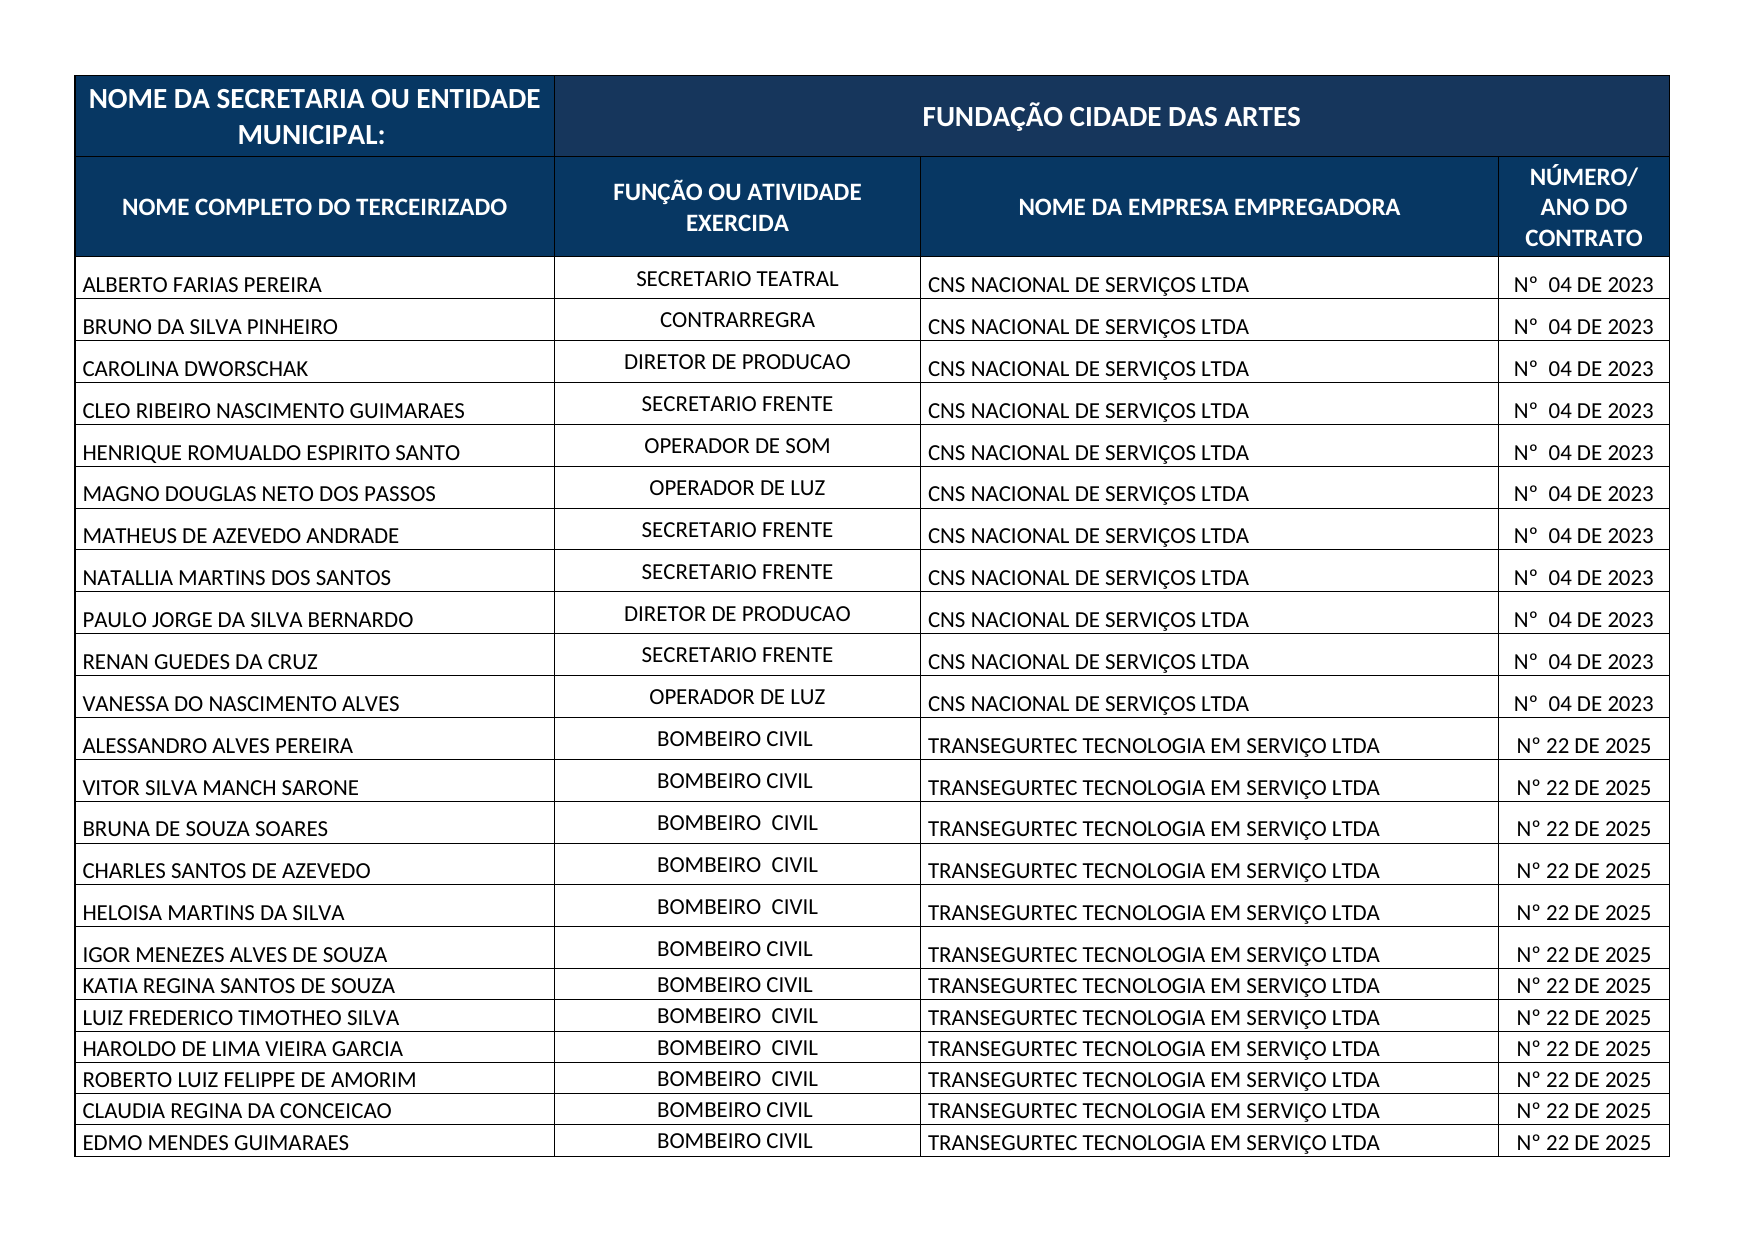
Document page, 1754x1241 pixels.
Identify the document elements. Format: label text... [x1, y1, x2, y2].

table_cell TRANSEGURTEC TECNOLOGIA EM SERVIÇO LTDA [921, 1063, 1498, 1093]
table_cell CNS NACIONAL DE SERVIÇOS LTDA [921, 467, 1498, 507]
table_cell TRANSEGURTEC TECNOLOGIA EM SERVIÇO LTDA [921, 760, 1498, 801]
table_cell Nº 04 DE 2023 [1499, 383, 1669, 424]
table_cell TRANSEGURTEC TECNOLOGIA EM SERVIÇO LTDA [921, 885, 1498, 926]
table_cell CHARLES SANTOS DE AZEVEDO [76, 844, 554, 884]
table_cell CONTRARREGRA [555, 299, 920, 340]
table_cell Nº 22 DE 2025 [1499, 844, 1669, 884]
table_cell OPERADOR DE LUZ [555, 676, 920, 717]
table_cell BOMBEIRO CIVIL [555, 1000, 920, 1031]
table_header FUNDAÇÃO CIDADE DAS ARTES [555, 76, 1669, 156]
table_cell Nº 22 DE 2025 [1499, 1063, 1669, 1093]
table_cell Nº 04 DE 2023 [1499, 299, 1669, 340]
table_cell Nº 22 DE 2025 [1499, 927, 1669, 968]
table_cell NATALLIA MARTINS DOS SANTOS [76, 550, 554, 591]
table_cell OPERADOR DE LUZ [555, 467, 920, 507]
table_cell NÚMERO/ANO DO CONTRATO [1499, 157, 1669, 256]
table_cell BOMBEIRO CIVIL [555, 1125, 920, 1156]
table_cell CNS NACIONAL DE SERVIÇOS LTDA [921, 509, 1498, 549]
table_cell BOMBEIRO CIVIL [555, 1032, 920, 1062]
table_cell Nº 22 DE 2025 [1499, 1000, 1669, 1031]
table_cell BOMBEIRO CIVIL [555, 1094, 920, 1124]
table_cell Nº 04 DE 2023 [1499, 341, 1669, 382]
table_cell HELOISA MARTINS DA SILVA [76, 885, 554, 926]
table_cell SECRETARIO FRENTE [555, 550, 920, 591]
table_cell ROBERTO LUIZ FELIPPE DE AMORIM [76, 1063, 554, 1093]
table_cell Nº 22 DE 2025 [1499, 760, 1669, 801]
table_cell TRANSEGURTEC TECNOLOGIA EM SERVIÇO LTDA [921, 1094, 1498, 1124]
table_cell KATIA REGINA SANTOS DE SOUZA [76, 969, 554, 999]
table_cell HENRIQUE ROMUALDO ESPIRITO SANTO [76, 425, 554, 466]
table_cell DIRETOR DE PRODUCAO [555, 592, 920, 633]
table_cell CNS NACIONAL DE SERVIÇOS LTDA [921, 550, 1498, 591]
table_cell ALBERTO FARIAS PEREIRA [76, 257, 554, 298]
table_cell BOMBEIRO CIVIL [555, 927, 920, 968]
table_cell Nº 04 DE 2023 [1499, 257, 1669, 298]
table_cell VITOR SILVA MANCH SARONE [76, 760, 554, 801]
table_cell BRUNO DA SILVA PINHEIRO [76, 299, 554, 340]
table_cell Nº 04 DE 2023 [1499, 592, 1669, 633]
table_cell MAGNO DOUGLAS NETO DOS PASSOS [76, 467, 554, 507]
table_cell BOMBEIRO CIVIL [555, 760, 920, 801]
table_cell OPERADOR DE SOM [555, 425, 920, 466]
table_cell EDMO MENDES GUIMARAES [76, 1125, 554, 1156]
table_cell BOMBEIRO CIVIL [555, 844, 920, 884]
table_cell MATHEUS DE AZEVEDO ANDRADE [76, 509, 554, 549]
table_cell TRANSEGURTEC TECNOLOGIA EM SERVIÇO LTDA [921, 844, 1498, 884]
table_header NOME DA SECRETARIA OU ENTIDADE MUNICIPAL: [76, 76, 554, 156]
table_cell FUNÇÃO OU ATIVIDADE EXERCIDA [555, 157, 920, 256]
table_cell Nº 04 DE 2023 [1499, 467, 1669, 507]
table_cell RENAN GUEDES DA CRUZ [76, 634, 554, 675]
table_cell SECRETARIO FRENTE [555, 634, 920, 675]
table_cell CNS NACIONAL DE SERVIÇOS LTDA [921, 592, 1498, 633]
table_cell CNS NACIONAL DE SERVIÇOS LTDA [921, 634, 1498, 675]
table_cell CLEO RIBEIRO NASCIMENTO GUIMARAES [76, 383, 554, 424]
table_cell TRANSEGURTEC TECNOLOGIA EM SERVIÇO LTDA [921, 718, 1498, 759]
table_cell CNS NACIONAL DE SERVIÇOS LTDA [921, 299, 1498, 340]
table_cell TRANSEGURTEC TECNOLOGIA EM SERVIÇO LTDA [921, 802, 1498, 842]
table_cell Nº 22 DE 2025 [1499, 802, 1669, 842]
table_cell TRANSEGURTEC TECNOLOGIA EM SERVIÇO LTDA [921, 1000, 1498, 1031]
table_cell Nº 04 DE 2023 [1499, 634, 1669, 675]
table_cell BOMBEIRO CIVIL [555, 885, 920, 926]
table_cell TRANSEGURTEC TECNOLOGIA EM SERVIÇO LTDA [921, 1032, 1498, 1062]
table_cell CNS NACIONAL DE SERVIÇOS LTDA [921, 383, 1498, 424]
table_cell NOME DA EMPRESA EMPREGADORA [921, 157, 1498, 256]
table_cell ALESSANDRO ALVES PEREIRA [76, 718, 554, 759]
table_cell Nº 04 DE 2023 [1499, 550, 1669, 591]
table_cell CLAUDIA REGINA DA CONCEICAO [76, 1094, 554, 1124]
table_cell IGOR MENEZES ALVES DE SOUZA [76, 927, 554, 968]
table_cell Nº 22 DE 2025 [1499, 1125, 1669, 1156]
table_cell NOME COMPLETO DO TERCEIRIZADO [76, 157, 554, 256]
table_cell CNS NACIONAL DE SERVIÇOS LTDA [921, 425, 1498, 466]
table_cell CNS NACIONAL DE SERVIÇOS LTDA [921, 257, 1498, 298]
table_cell BOMBEIRO CIVIL [555, 802, 920, 842]
table_cell BOMBEIRO CIVIL [555, 718, 920, 759]
table_cell PAULO JORGE DA SILVA BERNARDO [76, 592, 554, 633]
table_cell CNS NACIONAL DE SERVIÇOS LTDA [921, 341, 1498, 382]
table_cell Nº 22 DE 2025 [1499, 1094, 1669, 1124]
table_cell CNS NACIONAL DE SERVIÇOS LTDA [921, 676, 1498, 717]
table_cell TRANSEGURTEC TECNOLOGIA EM SERVIÇO LTDA [921, 969, 1498, 999]
table_cell DIRETOR DE PRODUCAO [555, 341, 920, 382]
table_cell SECRETARIO FRENTE [555, 383, 920, 424]
table_cell CAROLINA DWORSCHAK [76, 341, 554, 382]
table_cell Nº 04 DE 2023 [1499, 676, 1669, 717]
table_cell TRANSEGURTEC TECNOLOGIA EM SERVIÇO LTDA [921, 927, 1498, 968]
table_cell VANESSA DO NASCIMENTO ALVES [76, 676, 554, 717]
table_cell SECRETARIO TEATRAL [555, 257, 920, 298]
table_cell Nº 04 DE 2023 [1499, 509, 1669, 549]
table_cell Nº 22 DE 2025 [1499, 718, 1669, 759]
table_cell Nº 04 DE 2023 [1499, 425, 1669, 466]
table_cell BRUNA DE SOUZA SOARES [76, 802, 554, 842]
table_cell SECRETARIO FRENTE [555, 509, 920, 549]
table_cell Nº 22 DE 2025 [1499, 885, 1669, 926]
table_cell Nº 22 DE 2025 [1499, 969, 1669, 999]
table_cell LUIZ FREDERICO TIMOTHEO SILVA [76, 1000, 554, 1031]
table_cell HAROLDO DE LIMA VIEIRA GARCIA [76, 1032, 554, 1062]
table_cell TRANSEGURTEC TECNOLOGIA EM SERVIÇO LTDA [921, 1125, 1498, 1156]
table_cell BOMBEIRO CIVIL [555, 1063, 920, 1093]
table_cell BOMBEIRO CIVIL [555, 969, 920, 999]
table_cell Nº 22 DE 2025 [1499, 1032, 1669, 1062]
